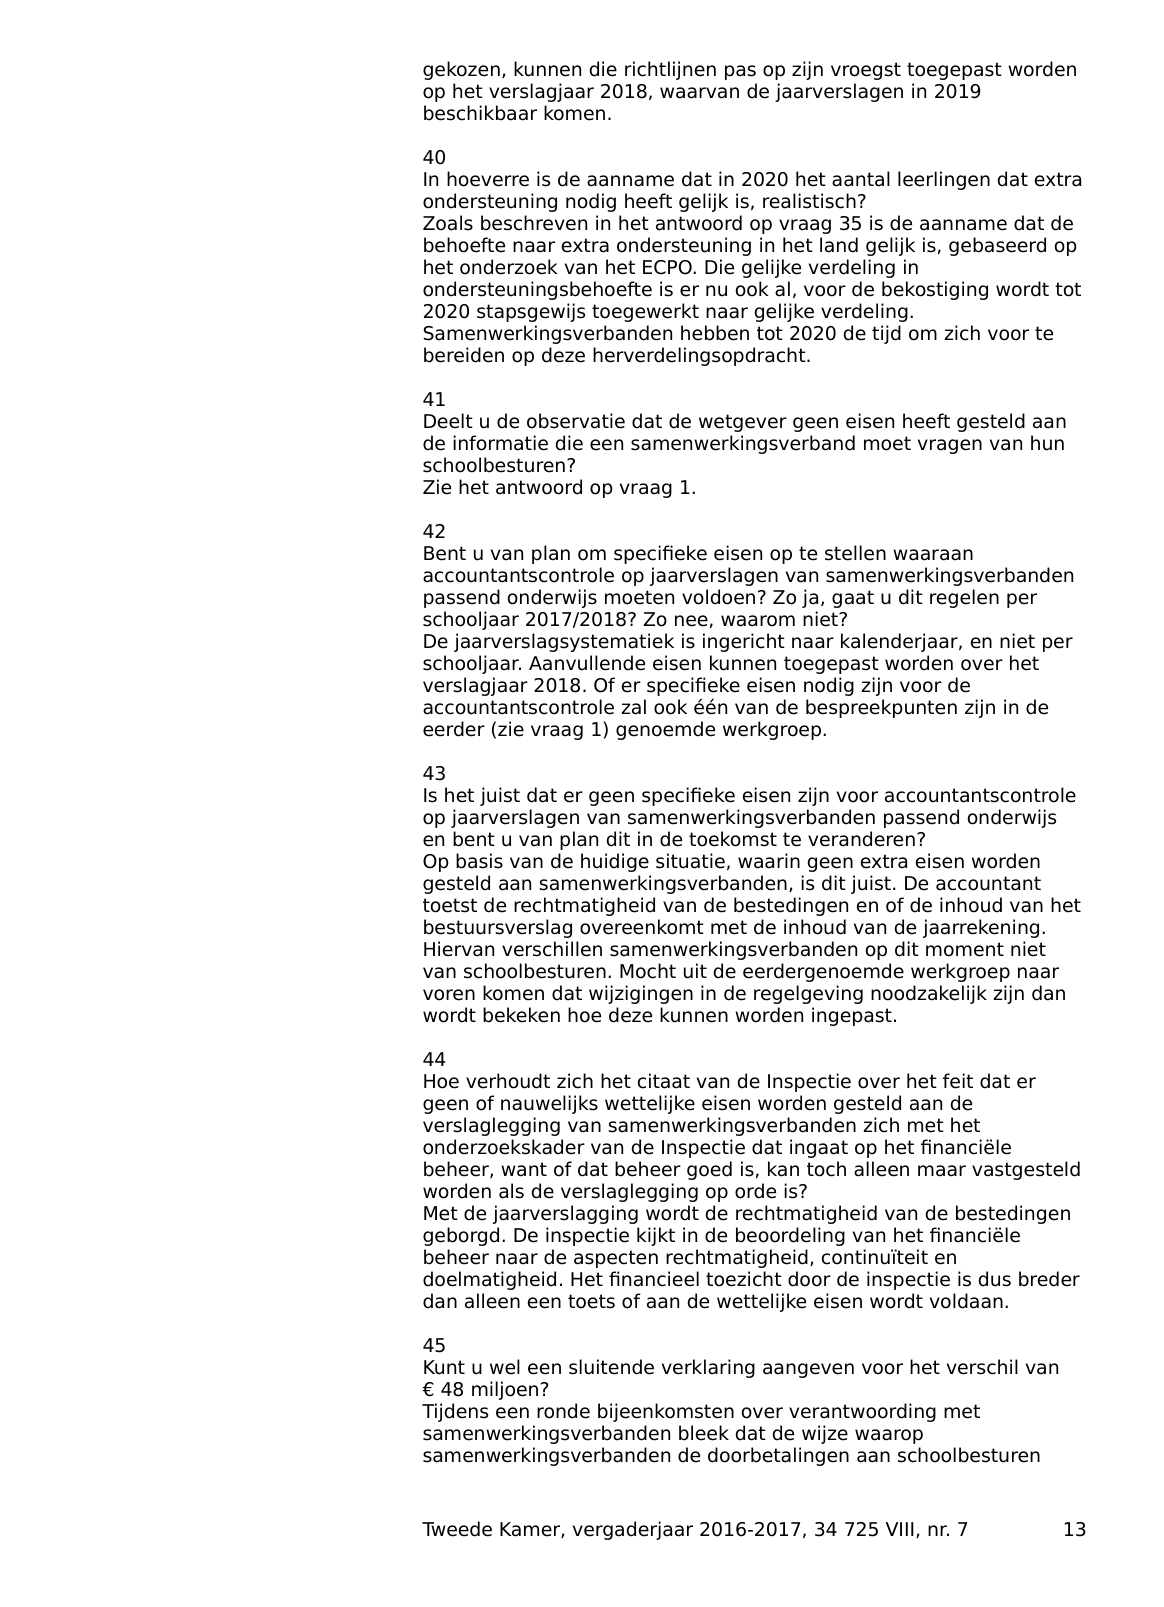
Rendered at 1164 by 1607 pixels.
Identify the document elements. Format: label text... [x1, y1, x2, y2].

text Tijdens een ronde bijeenkomsten over verantwoording met samenwerkingsverbanden bleek dat de wijze waarop samenwerkingsverbanden de doorbetalingen aan schoolbesturen [422, 1401, 1087, 1467]
text Deelt u de observatie dat de wetgever geen eisen heeft gesteld aan de informatie die een samenwerkingsverband moet vragen van hun schoolbesturen? [422, 411, 1087, 477]
text 41 [422, 389, 1087, 411]
text 40 [422, 147, 1087, 169]
text 45 [422, 1335, 1087, 1357]
text 43 [422, 763, 1087, 785]
text Zie het antwoord op vraag 1. [422, 477, 1087, 499]
text In hoeverre is de aanname dat in 2020 het aantal leerlingen dat extra ondersteuning nodig heeft gelijk is, realistisch? [422, 169, 1087, 213]
text Zoals beschreven in het antwoord op vraag 35 is de aanname dat de behoefte naar extra ondersteuning in het land gelijk is, gebaseerd op het onderzoek van het ECPO. Die gelijke verdeling in ondersteuningsbehoefte is er nu ook al, voor de bekostiging wordt tot 2020 stapsgewijs toegewerkt naar gelijke verdeling. Samenwerkingsverbanden hebben tot 2020 de tijd om zich voor te bereiden op deze herverdelingsopdracht. [422, 213, 1087, 367]
text gekozen, kunnen die richtlijnen pas op zijn vroegst toegepast worden op het verslagjaar 2018, waarvan de jaarverslagen in 2019 beschikbaar komen. [422, 59, 1087, 125]
text Hoe verhoudt zich het citaat van de Inspectie over het feit dat er geen of nauwelijks wettelijke eisen worden gesteld aan de verslaglegging van samenwerkingsverbanden zich met het onderzoekskader van de Inspectie dat ingaat op het financiële beheer, want of dat beheer goed is, kan toch alleen maar vastgesteld worden als de verslaglegging op orde is? [422, 1071, 1087, 1203]
text 44 [422, 1049, 1087, 1071]
text Kunt u wel een sluitende verklaring aangeven voor het verschil van € 48 miljoen? [422, 1357, 1087, 1401]
text 42 [422, 521, 1087, 543]
text Bent u van plan om specifieke eisen op te stellen waaraan accountantscontrole op jaarverslagen van samenwerkingsverbanden passend onderwijs moeten voldoen? Zo ja, gaat u dit regelen per schooljaar 2017/2018? Zo nee, waarom niet? [422, 543, 1087, 631]
text Met de jaarverslagging wordt de rechtmatigheid van de bestedingen geborgd. De inspectie kijkt in de beoordeling van het financiële beheer naar de aspecten rechtmatigheid, continuïteit en doelmatigheid. Het financieel toezicht door de inspectie is dus breder dan alleen een toets of aan de wettelijke eisen wordt voldaan. [422, 1203, 1087, 1313]
text Op basis van de huidige situatie, waarin geen extra eisen worden gesteld aan samenwerkingsverbanden, is dit juist. De accountant toetst de rechtmatigheid van de bestedingen en of de inhoud van het bestuursverslag overeenkomt met de inhoud van de jaarrekening. Hiervan verschillen samenwerkingsverbanden op dit moment niet van schoolbesturen. Mocht uit de eerdergenoemde werkgroep naar voren komen dat wijzigingen in de regelgeving noodzakelijk zijn dan wordt bekeken hoe deze kunnen worden ingepast. [422, 851, 1087, 1027]
text Is het juist dat er geen specifieke eisen zijn voor accountantscontrole op jaarverslagen van samenwerkingsverbanden passend onderwijs en bent u van plan dit in de toekomst te veranderen? [422, 785, 1087, 851]
text De jaarverslagsystematiek is ingericht naar kalenderjaar, en niet per schooljaar. Aanvullende eisen kunnen toegepast worden over het verslagjaar 2018. Of er specifieke eisen nodig zijn voor de accountantscontrole zal ook één van de bespreekpunten zijn in de eerder (zie vraag 1) genoemde werkgroep. [422, 631, 1087, 741]
